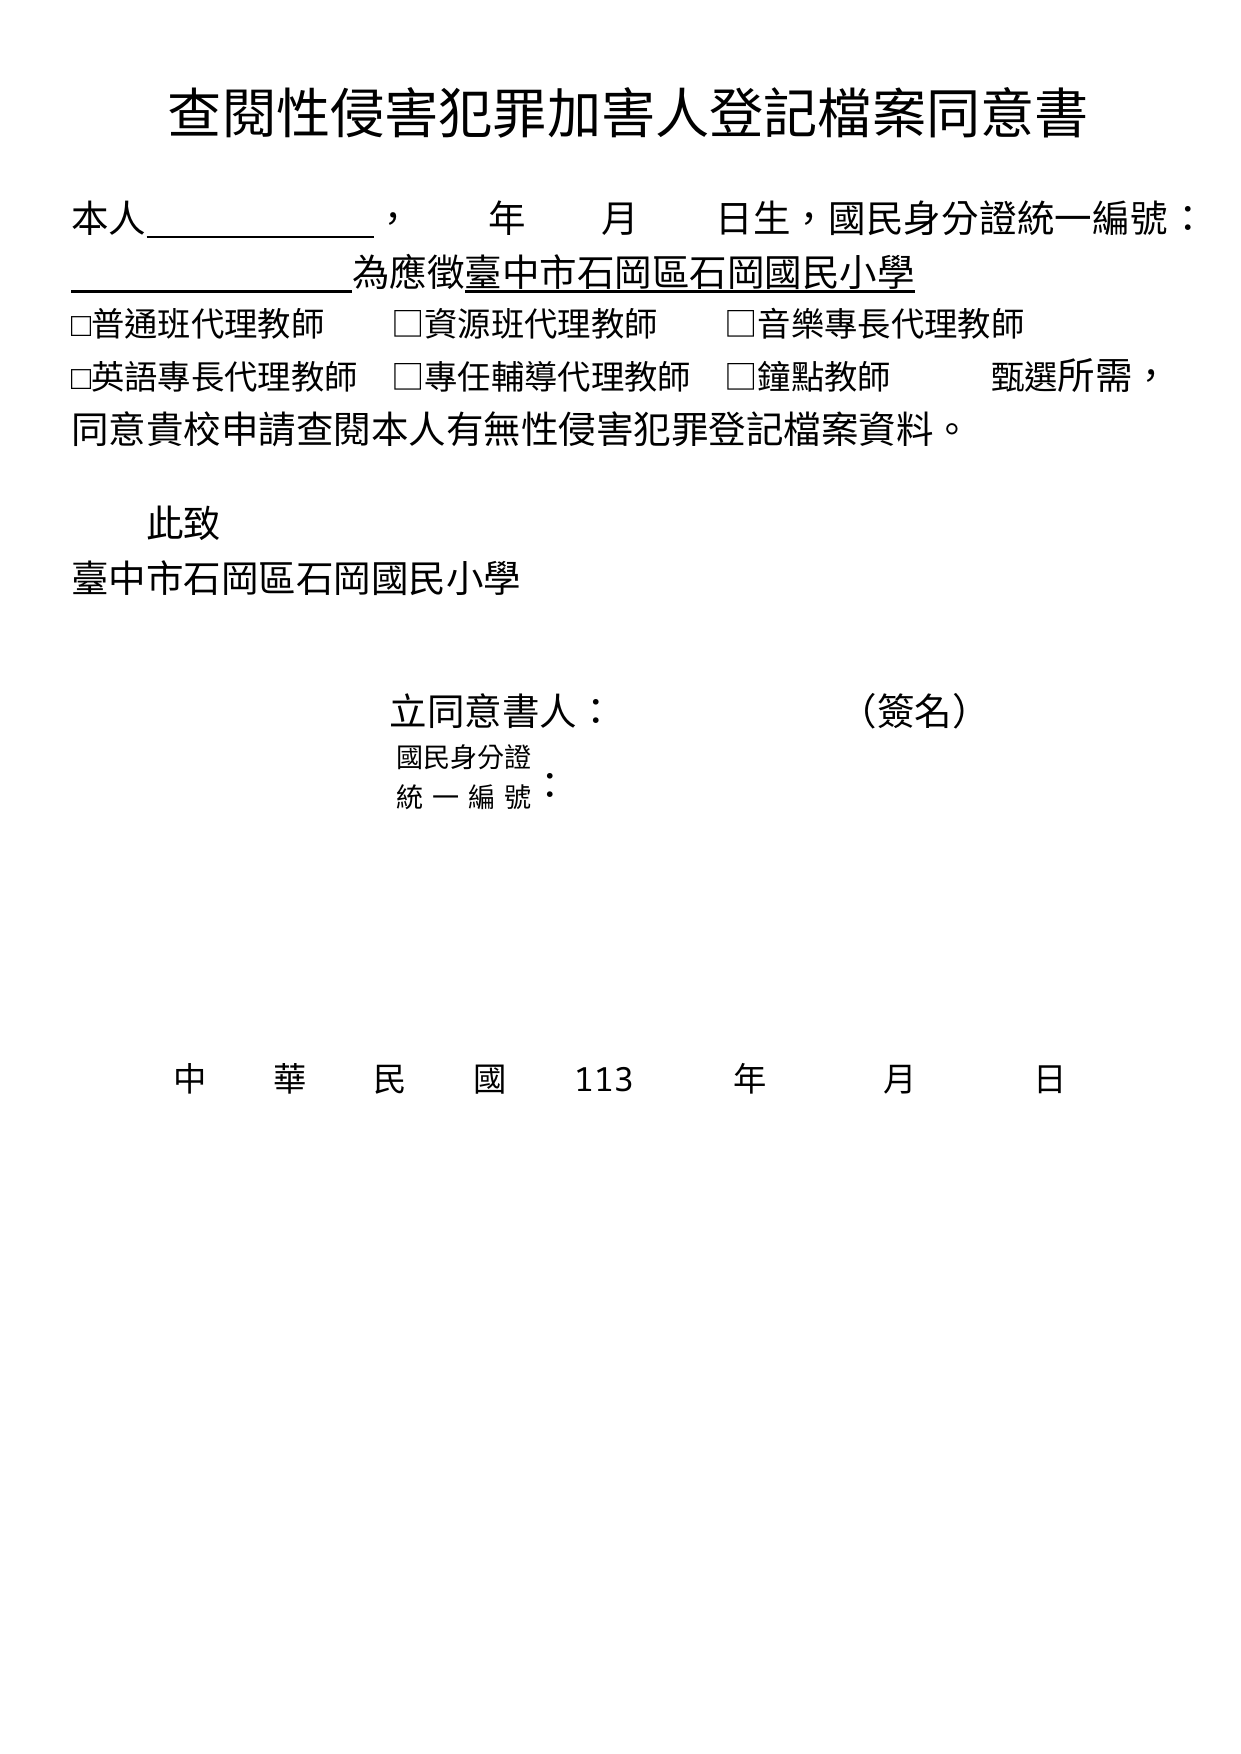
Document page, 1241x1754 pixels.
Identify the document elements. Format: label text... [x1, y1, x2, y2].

text 中 華 民 國 113 年 月 日 [71, 1053, 1169, 1101]
text 查閱性侵害犯罪加害人登記檔案同意書 [71, 71, 1185, 149]
text 立同意書人： （簽名） [71, 682, 1169, 736]
text 此致 [71, 494, 1169, 548]
text 國民身分證統一編號： [71, 736, 1169, 815]
text □英語專長代理教師 □專任輔導代理教師 □鐘點教師 甄選所需， [71, 346, 1169, 400]
text 臺中市石岡區石岡國民小學 [71, 548, 1169, 603]
text 同意貴校申請查閱本人有無性侵害犯罪登記檔案資料。 [71, 400, 1169, 454]
text 本人 ， 年 月 日生，國民身分證統一編號： 為應徵臺中市石岡區石岡國民小學 [71, 189, 1169, 297]
text □普通班代理教師 □資源班代理教師 □音樂專長代理教師 [71, 297, 1169, 346]
